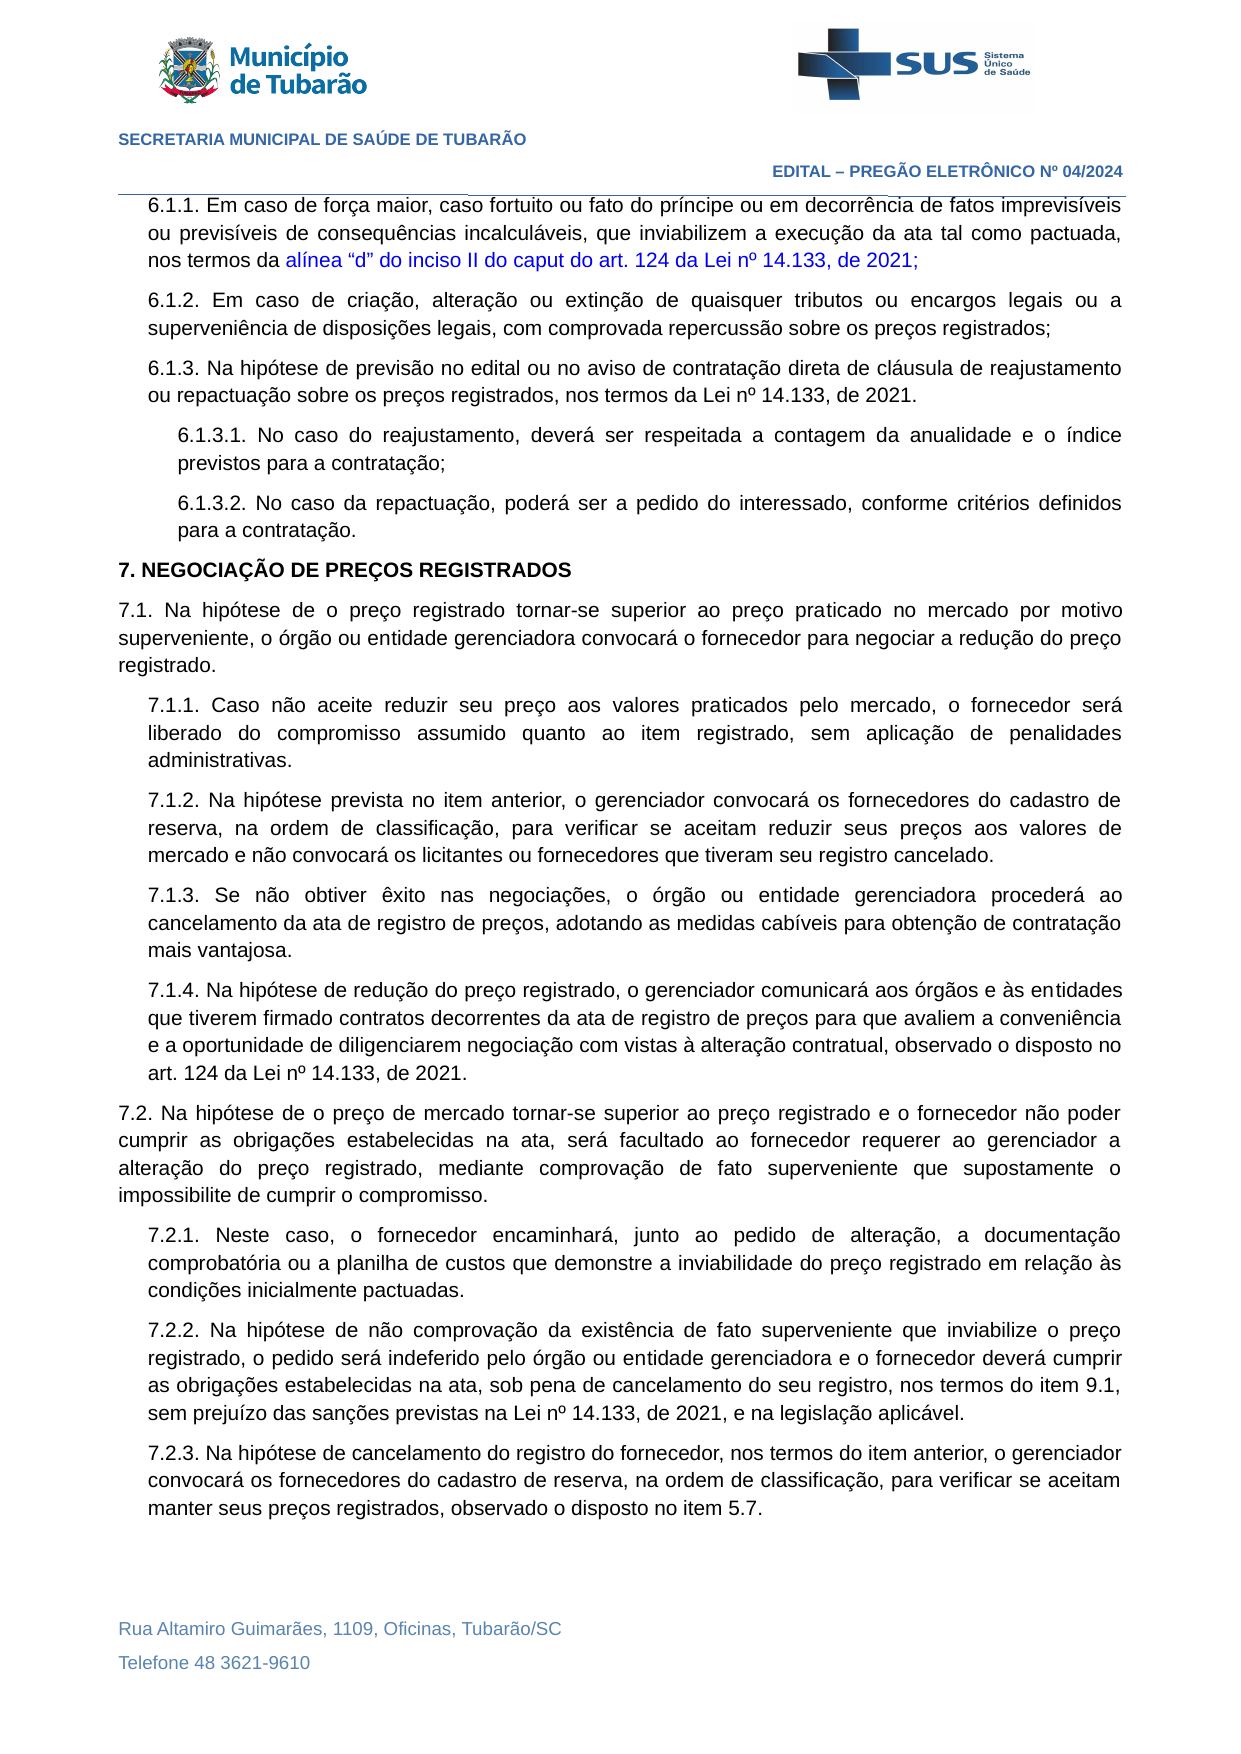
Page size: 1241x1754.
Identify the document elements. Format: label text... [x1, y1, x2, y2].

list 7.1. Na hipótese de o preço registrado tornar-se superior ao preço praticado no mercado por motivo superveniente, o órgão ou entidade gerenciadora convocará o fornecedor para negociar a redução do preço registrado. [118, 598, 1123, 677]
list 6.1.3.2. No caso da repactuação, poderá ser a pedido do interessado, conforme critérios definidos para a contratação. [177, 491, 1123, 542]
list 7.2. Na hipótese de o preço de mercado tornar-se superior ao preço registrado e o fornecedor não poder cumprir as obrigações estabelecidas na ata, será facultado ao fornecedor requerer ao gerenciador a alteração do preço registrado, mediante comprovação de fato superveniente que supostamente o impossibilite de cumprir o compromisso. [118, 1101, 1123, 1207]
list 7.2.1. Neste caso, o fornecedor encaminhará, junto ao pedido de alteração, a documentação comprobatória ou a planilha de custos que demonstre a inviabilidade do preço registrado em relação às condições inicialmente pactuadas. [148, 1223, 1123, 1302]
list 6.1.3.1. No caso do reajustamento, deverá ser respeitada a contagem da anualidade e o índice previstos para a contratação; [177, 423, 1123, 474]
list 7.1.2. Na hipótese prevista no item anterior, o gerenciador convocará os fornecedores do cadastro de reserva, na ordem de classificação, para verificar se aceitam reduzir seus preços aos valores de mercado e não convocará os licitantes ou fornecedores que tiveram seu registro cancelado. [148, 788, 1123, 867]
list 7.1.4. Na hipótese de redução do preço registrado, o gerenciador comunicará aos órgãos e às entidades que tiverem firmado contratos decorrentes da ata de registro de preços para que avaliem a conveniência e a oportunidade de diligenciarem negociação com vistas à alteração contratual, observado o disposto no art. 124 da Lei nº 14.133, de 2021. [148, 978, 1123, 1084]
list 6.1.2. Em caso de criação, alteração ou extinção de quaisquer tributos ou encargos legais ou a superveniência de disposições legais, com comprovada repercussão sobre os preços registrados; [148, 288, 1123, 339]
picture [135, 21, 386, 119]
list 7.2.3. Na hipótese de cancelamento do registro do fornecedor, nos termos do item anterior, o gerenciador convocará os fornecedores do cadastro de reserva, na ordem de classificação, para verificar se aceitam manter seus preços registrados, observado o disposto no item 5.7. [148, 1441, 1123, 1519]
list 6.1.1. Em caso de força maior, caso fortuito ou fato do príncipe ou em decorrência de fatos imprevisíveis ou previsíveis de consequências incalculáveis, que inviabilizem a execução da ata tal como pactuada, nos termos da alínea “d” do inciso II do caput do art. 124 da Lei nº 14.133, de 2021; [148, 193, 1123, 272]
list 7.1.1. Caso não aceite reduzir seu preço aos valores praticados pelo mercado, o fornecedor será liberado do compromisso assumido quanto ao item registrado, sem aplicação de penalidades administrativas. [148, 693, 1123, 772]
list 7.1.3. Se não obtiver êxito nas negociações, o órgão ou entidade gerenciadora procederá ao cancelamento da ata de registro de preços, adotando as medidas cabíveis para obtenção de contratação mais vantajosa. [148, 883, 1123, 962]
list 7.2.2. Na hipótese de não comprovação da existência de fato superveniente que inviabilize o preço registrado, o pedido será indeferido pelo órgão ou entidade gerenciadora e o fornecedor deverá cumprir as obrigações estabelecidas na ata, sob pena de cancelamento do seu registro, nos termos do item 9.1, sem prejuízo das sanções previstas na Lei nº 14.133, de 2021, e na legislação aplicável. [148, 1318, 1123, 1424]
list 6.1.3. Na hipótese de previsão no edital ou no aviso de contratação direta de cláusula de reajustamento ou repactuação sobre os preços registrados, nos termos da Lei nº 14.133, de 2021. [148, 356, 1123, 407]
list 7. NEGOCIAÇÃO DE PREÇOS REGISTRADOS [118, 558, 1123, 582]
picture [794, 21, 1034, 114]
